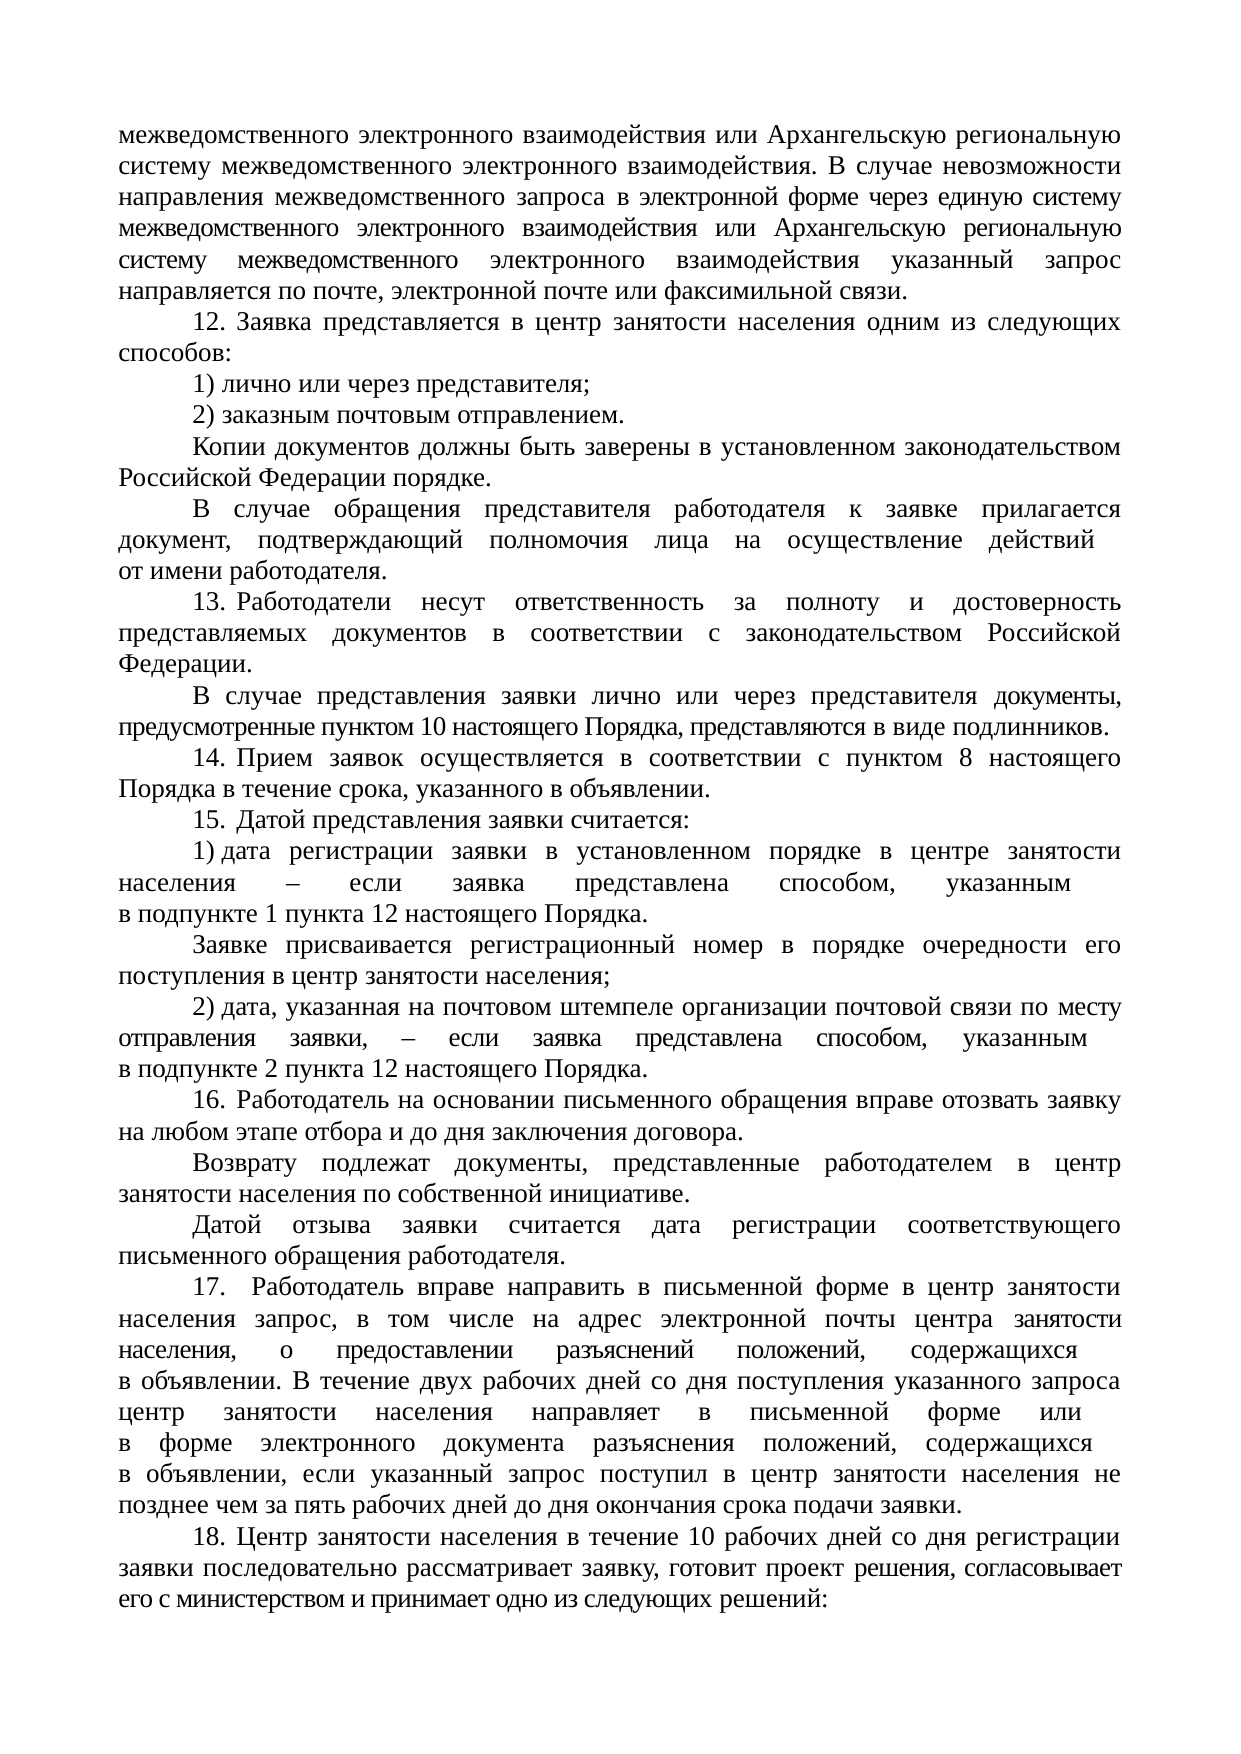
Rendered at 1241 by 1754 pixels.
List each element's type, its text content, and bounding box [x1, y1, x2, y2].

text Датой отзыва заявки считается дата регистрации соответствующего письменного обращения работодателя. [118, 1208, 1122, 1271]
text Возврату подлежат документы, представленные работодателем в центр занятости населения по собственной инициативе. [118, 1146, 1122, 1208]
text 1) дата регистрации заявки в установленном порядке в центре занятости населения – если заявка представлена способом, указанным в подпункте 1 пункта 12 настоящего Порядка. [118, 834, 1122, 928]
text 2) дата, указанная на почтовом штемпеле организации почтовой связи по месту отправления заявки, ‒ если заявка представлена способом, указанным в подпункте 2 пункта 12 настоящего Порядка. [118, 990, 1122, 1084]
text 15. Датой представления заявки считается: [118, 803, 1122, 834]
text 17. Работодатель вправе направить в письменной форме в центр занятости населения запрос, в том числе на адрес электронной почты центра занятости населения, о предоставлении разъяснений положений, содержащихся в объявлении. В течение двух рабочих дней со дня поступления указанного запроса центр занятости населения направляет в письменной форме или в форме электронного документа разъяснения положений, содержащихся в объявлении, если указанный запрос поступил в центр занятости населения не позднее чем за пять рабочих дней до дня окончания срока подачи заявки. [118, 1271, 1122, 1520]
text В случае обращения представителя работодателя к заявке прилагается документ, подтверждающий полномочия лица на осуществление действий от имени работодателя. [118, 492, 1122, 585]
text 18. Центр занятости населения в течение 10 рабочих дней со дня регистрации заявки последовательно рассматривает заявку, готовит проект решения, согласовывает его с министерством и принимает одно из следующих решений: [118, 1520, 1122, 1613]
text Заявке присваивается регистрационный номер в порядке очередности его поступления в центр занятости населения; [118, 928, 1122, 990]
text 2) заказным почтовым отправлением. [118, 398, 1122, 429]
text 12. Заявка представляется в центр занятости населения одним из следующих способов: [118, 305, 1122, 367]
text межведомственного электронного взаимодействия или Архангельскую региональную систему межведомственного электронного взаимодействия. В случае невозможности направления межведомственного запроса в электронной форме через единую систему межведомственного электронного взаимодействия или Архангельскую региональную систему межведомственного электронного взаимодействия указанный запрос направляется по почте, электронной почте или факсимильной связи. [118, 118, 1122, 305]
text Копии документов должны быть заверены в установленном законодательством Российской Федерации порядке. [118, 429, 1122, 492]
text 1) лично или через представителя; [118, 367, 1122, 398]
text 14. Прием заявок осуществляется в соответствии с пунктом 8 настоящего Порядка в течение срока, указанного в объявлении. [118, 741, 1122, 803]
text 16. Работодатель на основании письменного обращения вправе отозвать заявку на любом этапе отбора и до дня заключения договора. [118, 1084, 1122, 1146]
text 13. Работодатели несут ответственность за полноту и достоверность представляемых документов в соответствии с законодательством Российской Федерации. [118, 585, 1122, 679]
text В случае представления заявки лично или через представителя документы, предусмотренные пунктом 10 настоящего Порядка, представляются в виде подлинников. [118, 679, 1122, 741]
